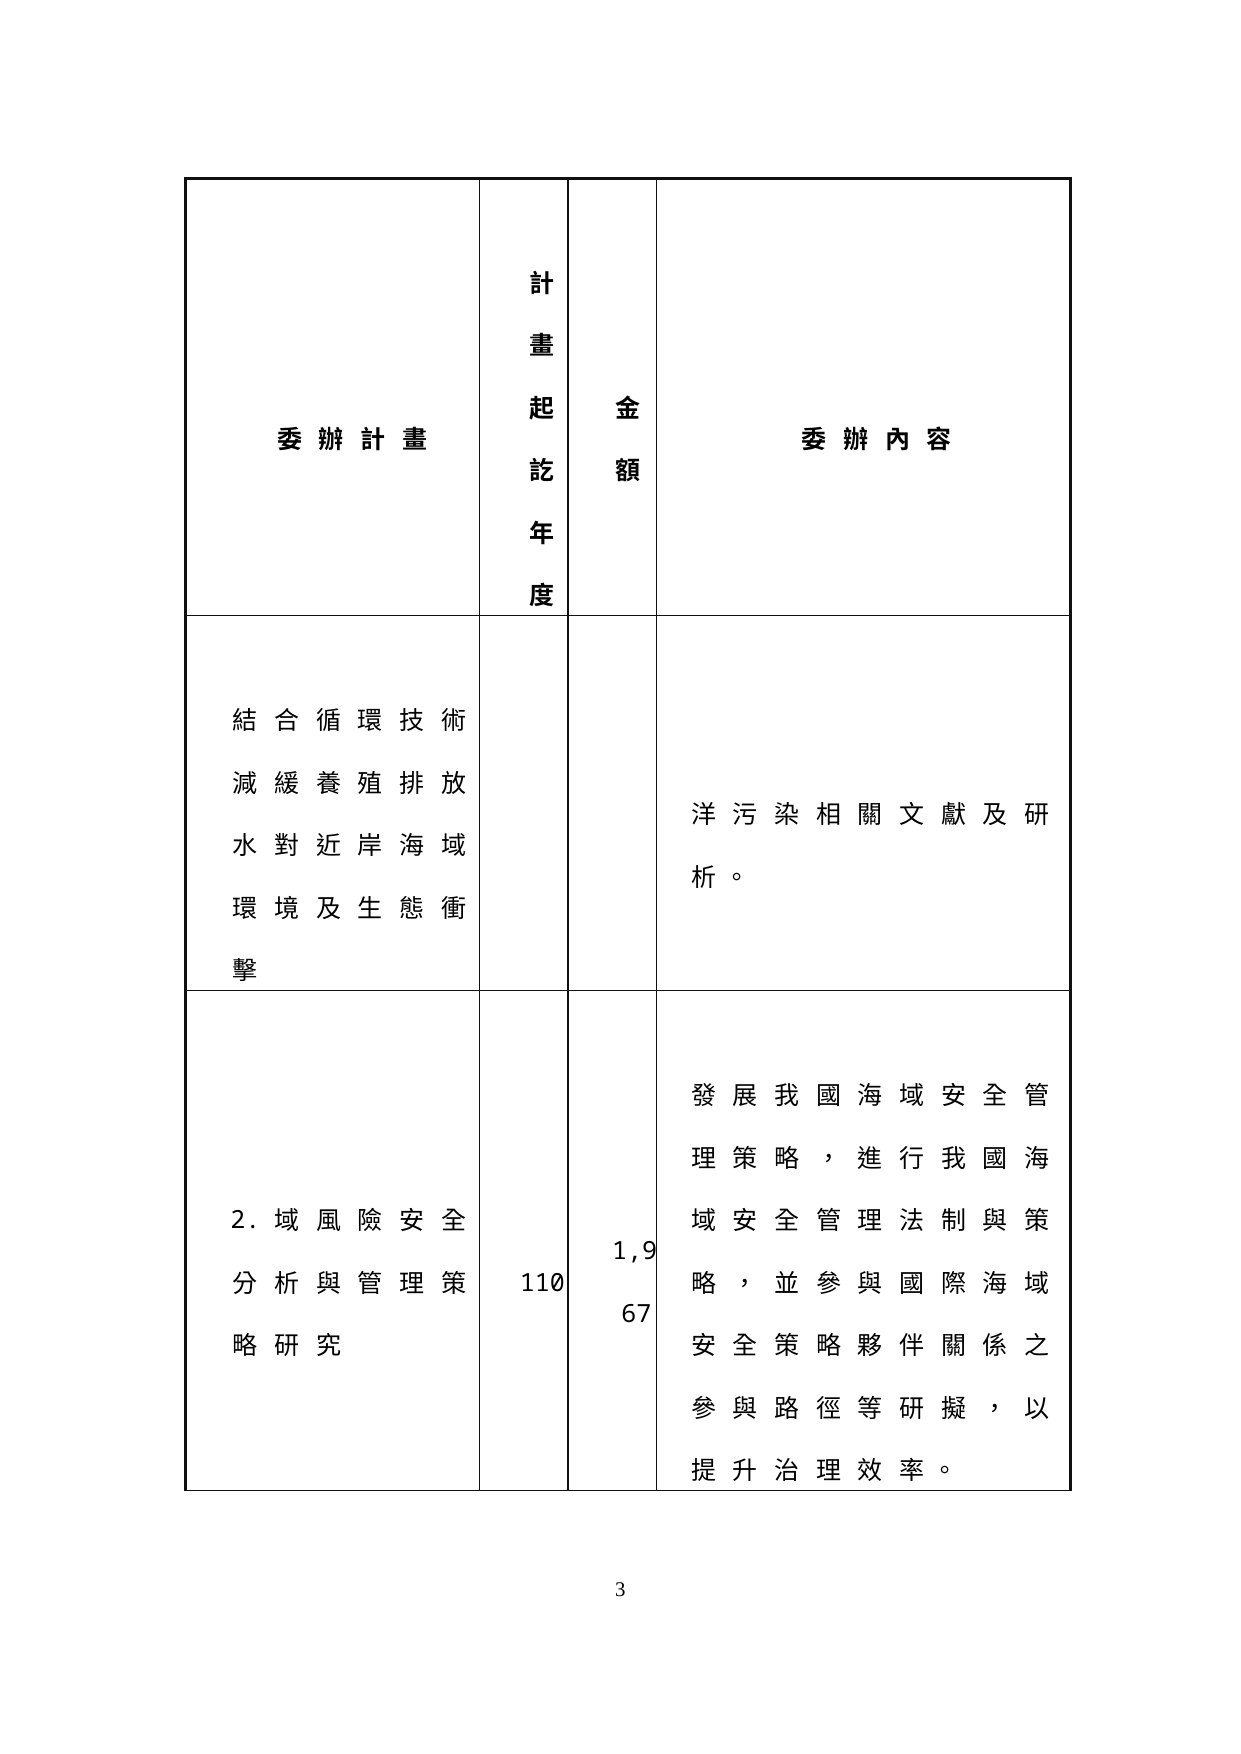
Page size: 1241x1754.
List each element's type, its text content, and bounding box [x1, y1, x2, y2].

table_cell 發展我國海域安全管理策略，進行我國海域安全管理法制與策略，並參與國際海域安全策略夥伴關係之參與路徑等研擬，以提升治理效率。 [657, 991, 1069, 1490]
table_cell 洋污染相關文獻及研析。 [657, 616, 1069, 990]
table_cell 結合循環技術減緩養殖排放水對近岸海域環境及生態衝擊 [187, 616, 479, 990]
table_cell [569, 616, 656, 990]
table_header 委辦內容 [657, 180, 1069, 615]
table_header 金額 [569, 180, 656, 615]
table_header 計畫起訖年度 [480, 180, 567, 615]
table_header 委辦計畫 [187, 180, 479, 615]
table_cell [480, 616, 567, 990]
table_cell 110 [480, 991, 567, 1490]
table_cell 2.域風險安全分析與管理策略研究 [187, 991, 479, 1490]
table_cell 1,967 [569, 991, 656, 1490]
